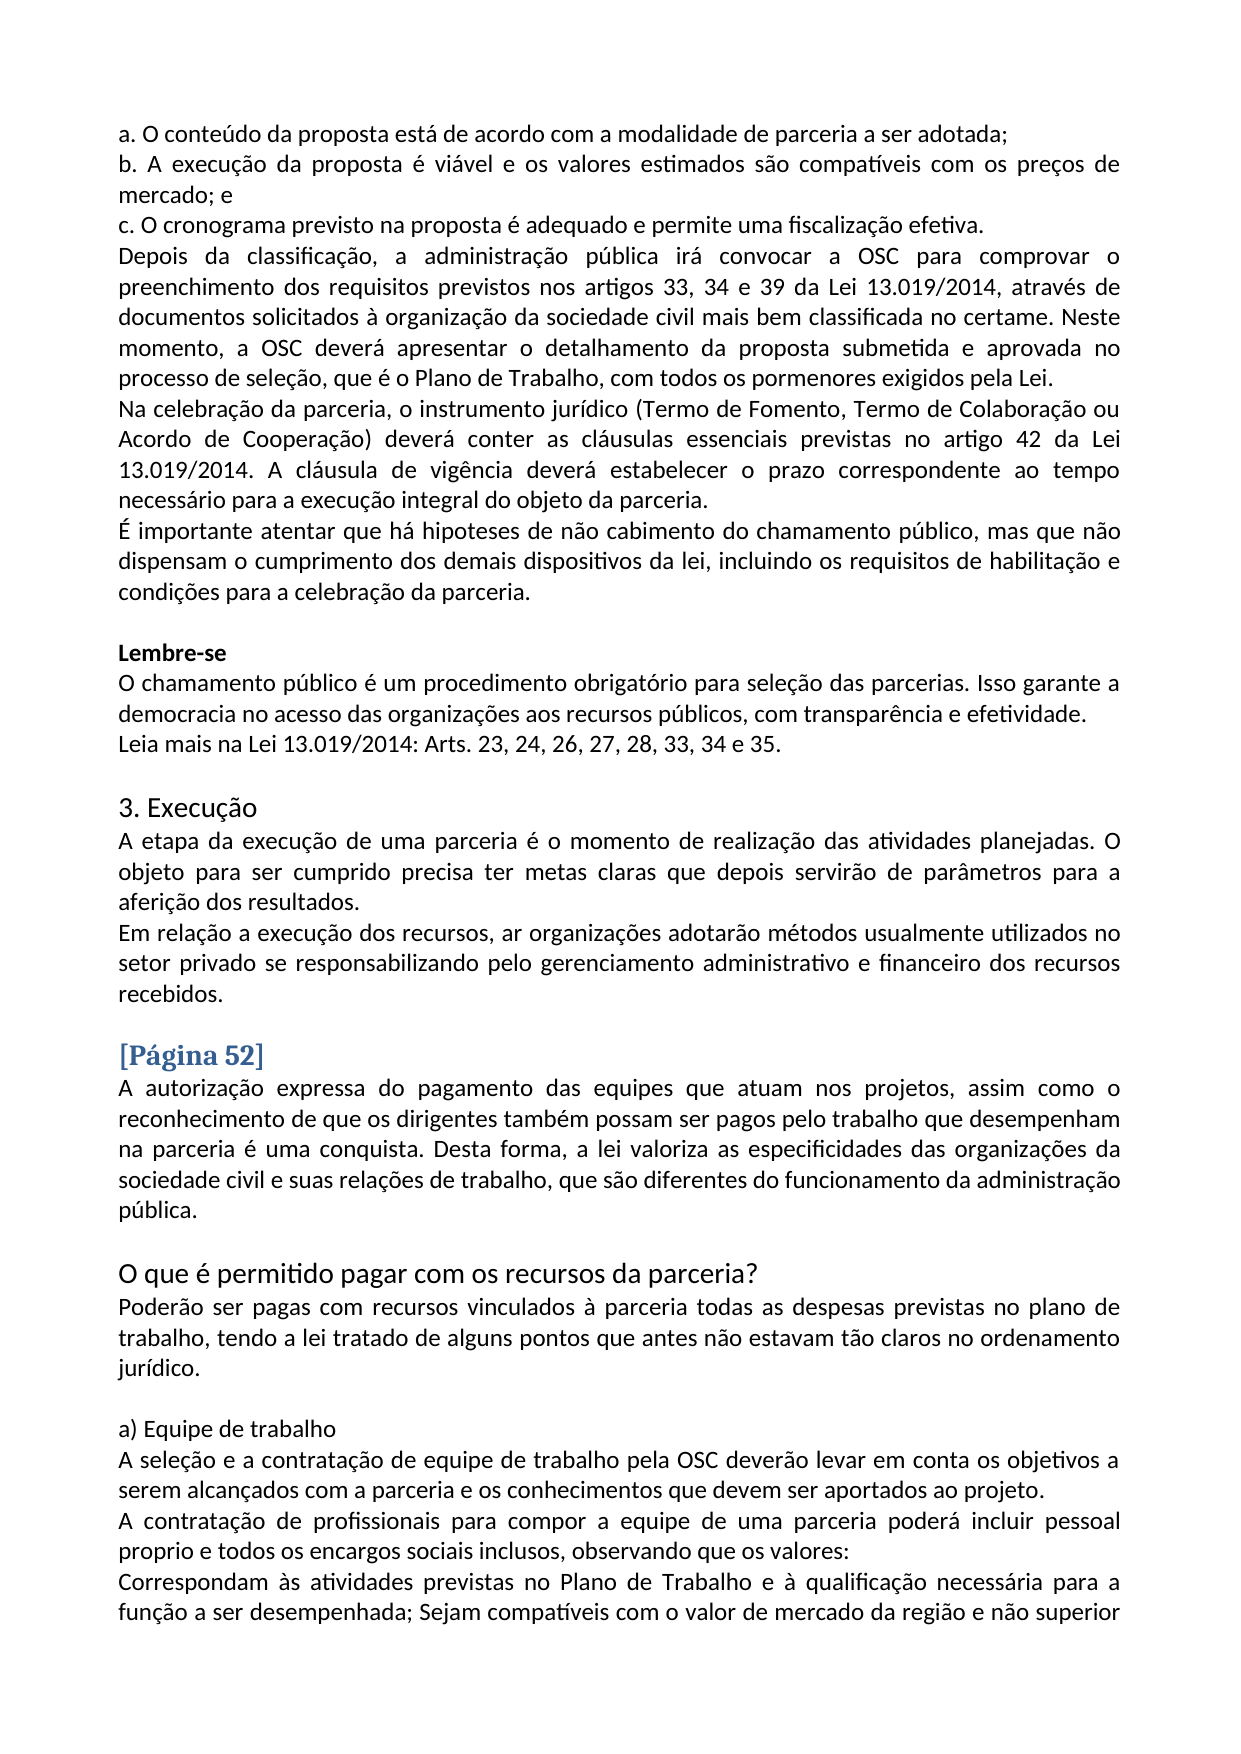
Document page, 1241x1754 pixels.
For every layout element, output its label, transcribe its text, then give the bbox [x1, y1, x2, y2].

text a) Equipe de trabalho [118, 1413, 1122, 1444]
text 3. Execução [118, 789, 1122, 825]
text c. O cronograma previsto na proposta é adequado e permite uma fiscalização efetiva. [118, 210, 1122, 240]
text Na celebração da parceria, o instrumento jurídico (Termo de Fomento, Termo de Colaboração ou Acordo de Cooperação) deverá conter as cláusulas essenciais previstas no artigo 42 da Lei 13.019/2014. A cláusula de vigência deverá estabelecer o prazo correspondente ao tempo necessário para a execução integral do objeto da parceria. [118, 393, 1122, 515]
text A autorização expressa do pagamento das equipes que atuam nos projetos, assim como o reconhecimento de que os dirigentes também possam ser pagos pelo trabalho que desempenham na parceria é uma conquista. Desta forma, a lei valoriza as especificidades das organizações da sociedade civil e suas relações de trabalho, que são diferentes do funcionamento da administração pública. [118, 1072, 1122, 1225]
text Poderão ser pagas com recursos vinculados à parceria todas as despesas previstas no plano de trabalho, tendo a lei tratado de alguns pontos que antes não estavam tão claros no ordenamento jurídico. [118, 1291, 1122, 1383]
text Depois da classificação, a administração pública irá convocar a OSC para comprovar o preenchimento dos requisitos previstos nos artigos 33, 34 e 39 da Lei 13.019/2014, através de documentos solicitados à organização da sociedade civil mais bem classificada no certame. Neste momento, a OSC deverá apresentar o detalhamento da proposta submetida e aprovada no processo de seleção, que é o Plano de Trabalho, com todos os pormenores exigidos pela Lei. [118, 240, 1122, 393]
text b. A execução da proposta é viável e os valores estimados são compatíveis com os preços de mercado; e [118, 149, 1122, 210]
text a. O conteúdo da proposta está de acordo com a modalidade de parceria a ser adotada; [118, 118, 1122, 149]
text [Página 52] [118, 1039, 1122, 1072]
text Correspondam às atividades previstas no Plano de Trabalho e à qualificação necessária para a função a ser desempenhada; Sejam compatíveis com o valor de mercado da região e não superior [118, 1566, 1122, 1627]
text A etapa da execução de uma parceria é o momento de realização das atividades planejadas. O objeto para ser cumprido precisa ter metas claras que depois servirão de parâmetros para a aferição dos resultados. [118, 825, 1122, 917]
text Em relação a execução dos recursos, ar organizações adotarão métodos usualmente utilizados no setor privado se responsabilizando pelo gerenciamento administrativo e financeiro dos recursos recebidos. [118, 917, 1122, 1008]
text Leia mais na Lei 13.019/2014: Arts. 23, 24, 26, 27, 28, 33, 34 e 35. [118, 728, 1122, 759]
text Lembre-se [118, 637, 1122, 667]
text O chamamento público é um procedimento obrigatório para seleção das parcerias. Isso garante a democracia no acesso das organizações aos recursos públicos, com transparência e efetividade. [118, 667, 1122, 728]
text O que é permitido pagar com os recursos da parceria? [118, 1256, 1122, 1291]
text A contratação de profissionais para compor a equipe de uma parceria poderá incluir pessoal proprio e todos os encargos sociais inclusos, observando que os valores: [118, 1505, 1122, 1566]
text A seleção e a contratação de equipe de trabalho pela OSC deverão levar em conta os objetivos a serem alcançados com a parceria e os conhecimentos que devem ser aportados ao projeto. [118, 1444, 1122, 1505]
text É importante atentar que há hipoteses de não cabimento do chamamento público, mas que não dispensam o cumprimento dos demais dispositivos da lei, incluindo os requisitos de habilitação e condições para a celebração da parceria. [118, 515, 1122, 606]
